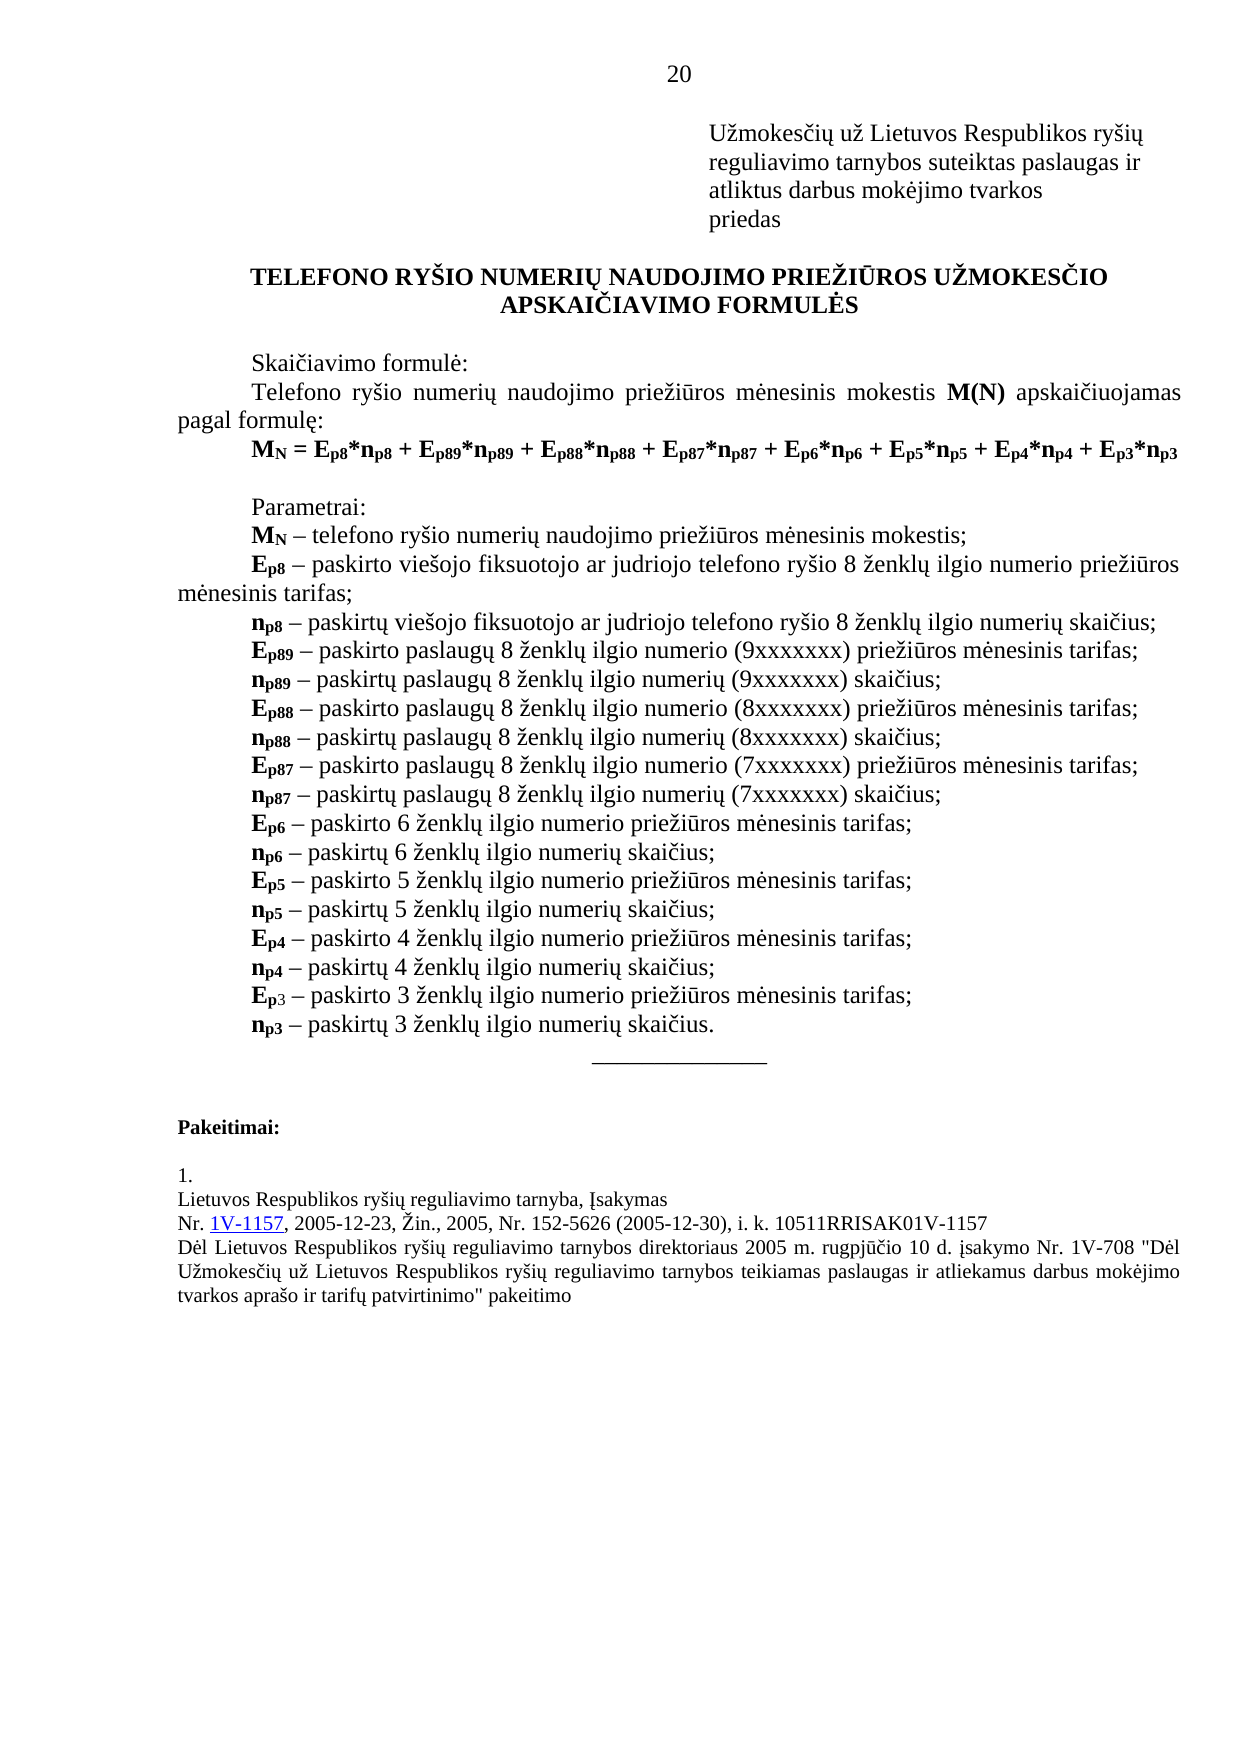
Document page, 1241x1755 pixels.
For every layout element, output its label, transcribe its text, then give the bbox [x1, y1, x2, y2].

text Ep3 – paskirto 3 ženklų ilgio numerio priežiūros mėnesinis tarifas; [177, 981, 1181, 1009]
text ______________ [177, 1038, 1181, 1067]
text Užmokesčių už Lietuvos Respublikos ryšių [709, 118, 1181, 147]
text Lietuvos Respublikos ryšių reguliavimo tarnyba, Įsakymas [177, 1187, 1181, 1211]
text priedas [177, 204, 1181, 233]
text atliktus darbus mokėjimo tvarkos [177, 176, 1181, 204]
text Ep4 – paskirto 4 ženklų ilgio numerio priežiūros mėnesinis tarifas; [177, 923, 1181, 952]
text Pakeitimai: [177, 1115, 1181, 1139]
text np5 – paskirtų 5 ženklų ilgio numerių skaičius; [177, 894, 1181, 923]
text Parametrai: [177, 492, 1181, 521]
text Nr. 1V-1157, 2005-12-23, Žin., 2005, Nr. 152-5626 (2005-12-30), i. k. 10511RRISAK01V-1157 [177, 1211, 1181, 1235]
text Ep8 – paskirto viešojo fiksuotojo ar judriojo telefono ryšio 8 ženklų ilgio numerio priežiūros mėnesinis tarifas; [177, 549, 1181, 607]
text np4 – paskirtų 4 ženklų ilgio numerių skaičius; [177, 952, 1181, 981]
text np8 – paskirtų viešojo fiksuotojo ar judriojo telefono ryšio 8 ženklų ilgio numerių skaičius; [177, 607, 1181, 636]
text reguliavimo tarnybos suteiktas paslaugas ir [177, 147, 1181, 176]
text MN = Ep8*np8 + Ep89*np89 + Ep88*np88 + Ep87*np87 + Ep6*np6 + Ep5*np5 + Ep4*np4 + Ep3*np3 [177, 434, 1181, 463]
text Skaičiavimo formulė: [177, 348, 1181, 377]
text np88 – paskirtų paslaugų 8 ženklų ilgio numerių (8xxxxxxx) skaičius; [177, 722, 1181, 751]
text Ep87 – paskirto paslaugų 8 ženklų ilgio numerio (7xxxxxxx) priežiūros mėnesinis tarifas; [177, 751, 1181, 779]
text Ep5 – paskirto 5 ženklų ilgio numerio priežiūros mėnesinis tarifas; [177, 866, 1181, 894]
text Ep6 – paskirto 6 ženklų ilgio numerio priežiūros mėnesinis tarifas; [177, 808, 1181, 837]
text Telefono ryšio numerių naudojimo priežiūros mėnesinis mokestis M(N) apskaičiuojamas pagal formulę: [177, 377, 1181, 434]
text np6 – paskirtų 6 ženklų ilgio numerių skaičius; [177, 837, 1181, 866]
text np3 – paskirtų 3 ženklų ilgio numerių skaičius. [177, 1009, 1181, 1038]
text Ep89 – paskirto paslaugų 8 ženklų ilgio numerio (9xxxxxxx) priežiūros mėnesinis tarifas; [177, 636, 1181, 664]
text np89 – paskirtų paslaugų 8 ženklų ilgio numerių (9xxxxxxx) skaičius; [177, 664, 1181, 693]
text MN – telefono ryšio numerių naudojimo priežiūros mėnesinis mokestis; [177, 521, 1181, 549]
text 1. [177, 1163, 1181, 1187]
text Ep88 – paskirto paslaugų 8 ženklų ilgio numerio (8xxxxxxx) priežiūros mėnesinis tarifas; [177, 693, 1181, 722]
text TELEFONO RYŠIO NUMERIŲ NAUDOJIMO PRIEŽIŪROS UŽMOKESČIO APSKAIČIAVIMO FORMULĖS [177, 262, 1181, 319]
text Dėl Lietuvos Respublikos ryšių reguliavimo tarnybos direktoriaus 2005 m. rugpjūčio 10 d. įsakymo Nr. 1V-708 "Dėl Užmokesčių už Lietuvos Respublikos ryšių reguliavimo tarnybos teikiamas paslaugas ir atliekamus darbus mokėjimo tvarkos aprašo ir tarifų patvirtinimo" pakeitimo [177, 1235, 1181, 1307]
text np87 – paskirtų paslaugų 8 ženklų ilgio numerių (7xxxxxxx) skaičius; [177, 779, 1181, 808]
